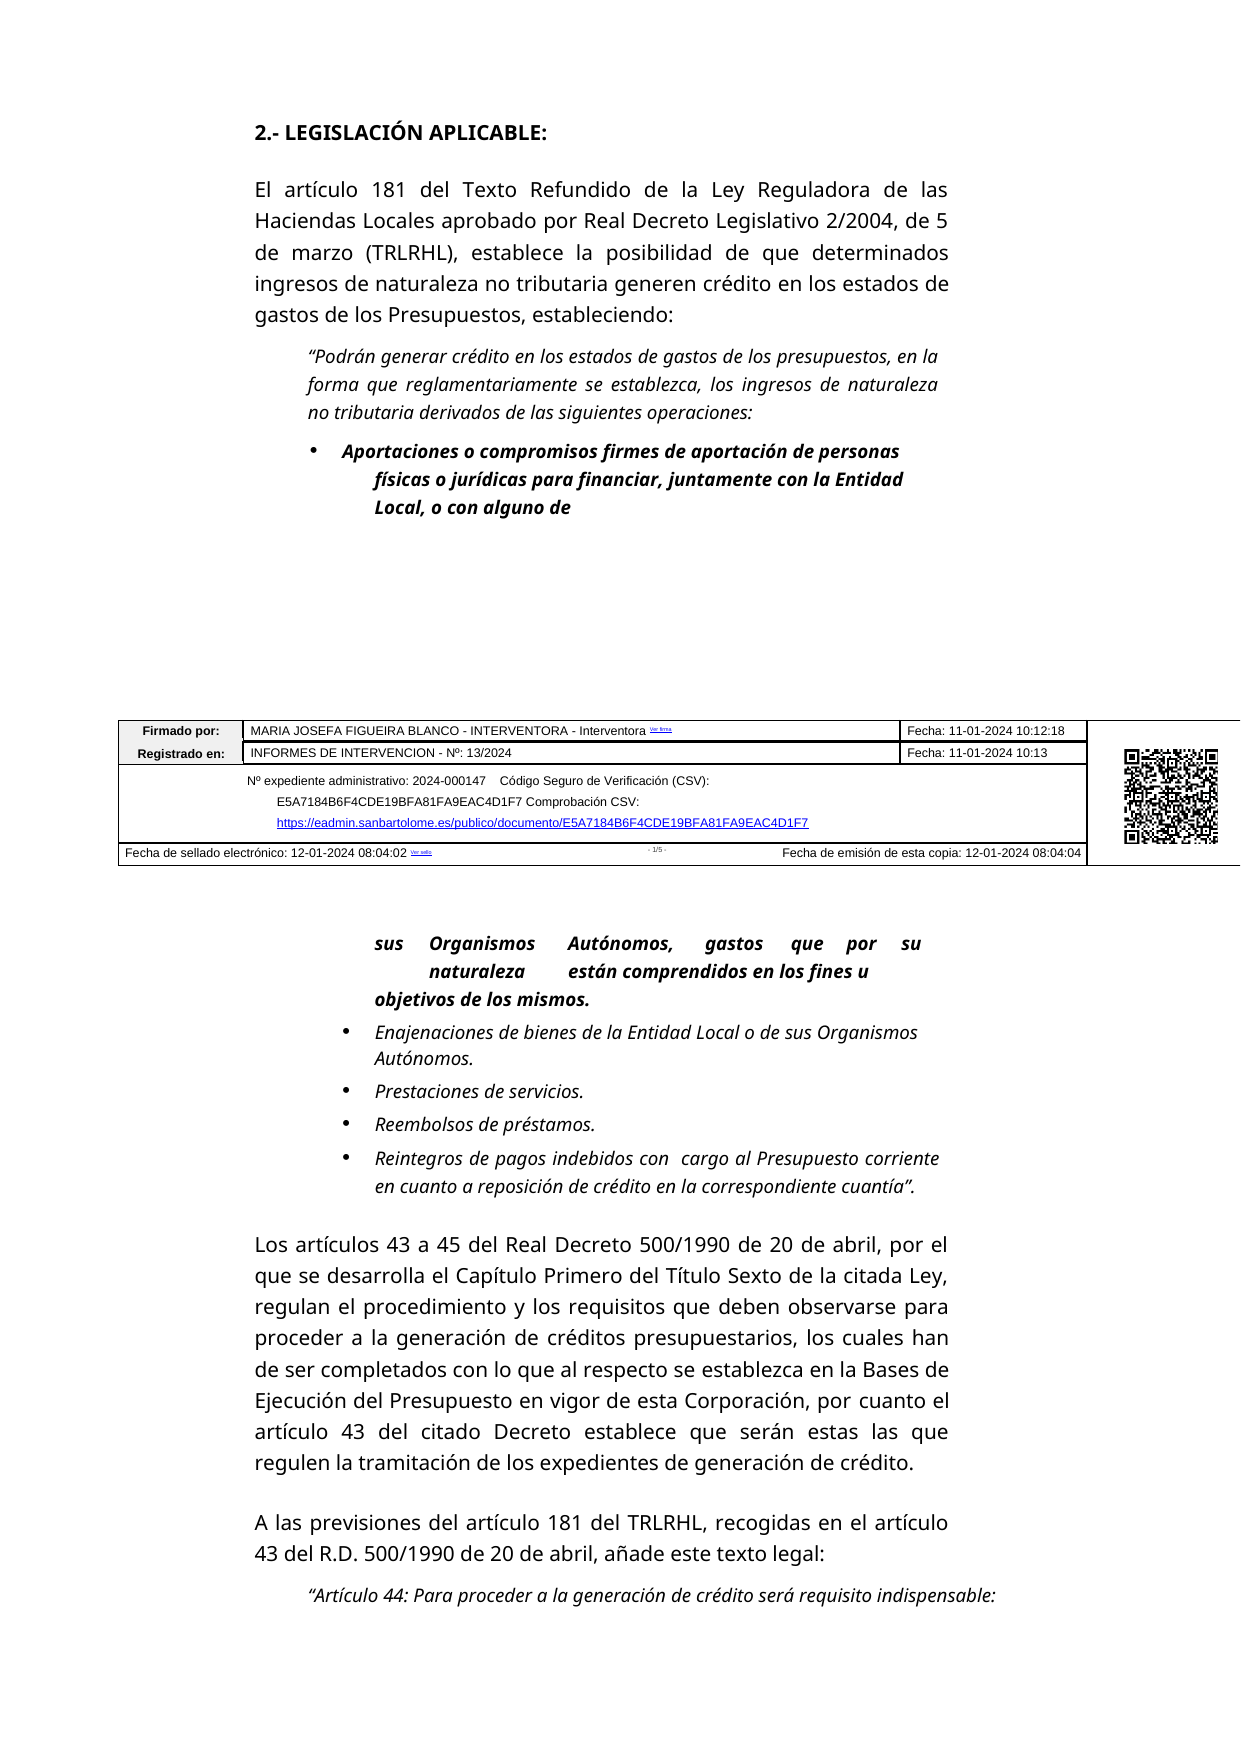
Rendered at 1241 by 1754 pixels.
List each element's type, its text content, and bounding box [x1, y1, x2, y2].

list Reintegros de pagos indebidos con cargo al Presupuesto corriente en cuanto a reposición de crédito en la correspondiente cuantía”. [342, 1145, 942, 1199]
text sus Organismos Autónomos, gastos que por su naturaleza están comprendidos en los fines u objetivos de los mismos. [374, 930, 942, 1012]
text “Artículo 44: Para proceder a la generación de crédito será requisito indispensable: [308, 1582, 1122, 1607]
text A las previsiones del artículo 181 del TRLRHL, recogidas en el artículo 43 del R.D. 500/1990 de 20 de abril, añade este texto legal: [254, 1508, 950, 1568]
table_cell INFORMES DE INTERVENCION - Nº: 13/2024 [244, 743, 899, 763]
table_header Firmado por: [119, 721, 242, 738]
table_cell Nº expediente administrativo: 2024-000147 Código Seguro de Verificación (CSV): E5A7184B6F4CDE19BFA81FA9EAC4D1F7 Comprobación CSV: https://eadmin.sanbartolome.es/publico/documento/E5A7184B6F4CDE19BFA81FA9EAC4D1F7 [119, 765, 1086, 842]
list Aportaciones o compromisos firmes de aportación de personas físicas o jurídicas para financiar, juntamente con la Entidad Local, o con alguno de [309, 438, 942, 520]
list Prestaciones de servicios. [342, 1078, 971, 1104]
list Enajenaciones de bienes de la Entidad Local o de sus Organismos Autónomos. [342, 1019, 971, 1071]
table_header MARIA JOSEFA FIGUEIRA BLANCO - INTERVENTORA - Interventora Ver firma [244, 721, 899, 740]
table_cell Registrado en: [119, 745, 242, 761]
text Los artículos 43 a 45 del Real Decreto 500/1990 de 20 de abril, por el que se desarrolla el Capítulo Primero del Título Sexto de la citada Ley, regulan el procedimiento y los requisitos que deben observarse para proceder a la generación de créditos presupuestarios, los cuales han de ser completados con lo que al respecto se establezca en la Bases de Ejecución del Presupuesto en vigor de esta Corporación, por cuanto el artículo 43 del citado Decreto establece que serán estas las que regulen la tramitación de los expedientes de generación de crédito. [254, 1230, 949, 1477]
table_header [1088, 721, 1240, 865]
table_header Fecha: 11-01-2024 10:12:18 [901, 721, 1086, 740]
text El artículo 181 del Texto Refundido de la Ley Reguladora de las Haciendas Locales aprobado por Real Decreto Legislativo 2/2004, de 5 de marzo (TRLRHL), establece la posibilidad de que determinados ingresos de naturaleza no tributaria generen crédito en los estados de gastos de los Presupuestos, estableciendo: [254, 175, 949, 329]
text 2.- LEGISLACIÓN APLICABLE: [254, 118, 1122, 147]
text “Podrán generar crédito en los estados de gastos de los presupuestos, en la forma que reglamentariamente se establezca, los ingresos de naturaleza no tributaria derivados de las siguientes operaciones: [308, 343, 941, 425]
list Reembolsos de préstamos. [342, 1111, 971, 1137]
table_cell Fecha: 11-01-2024 10:13 [901, 743, 1086, 763]
table_cell Fecha de sellado electrónico: 12-01-2024 08:04:02 Ver sello - 1/5 - Fecha de emisión de esta copia: 12-01-2024 08:04:04 [119, 844, 1086, 865]
